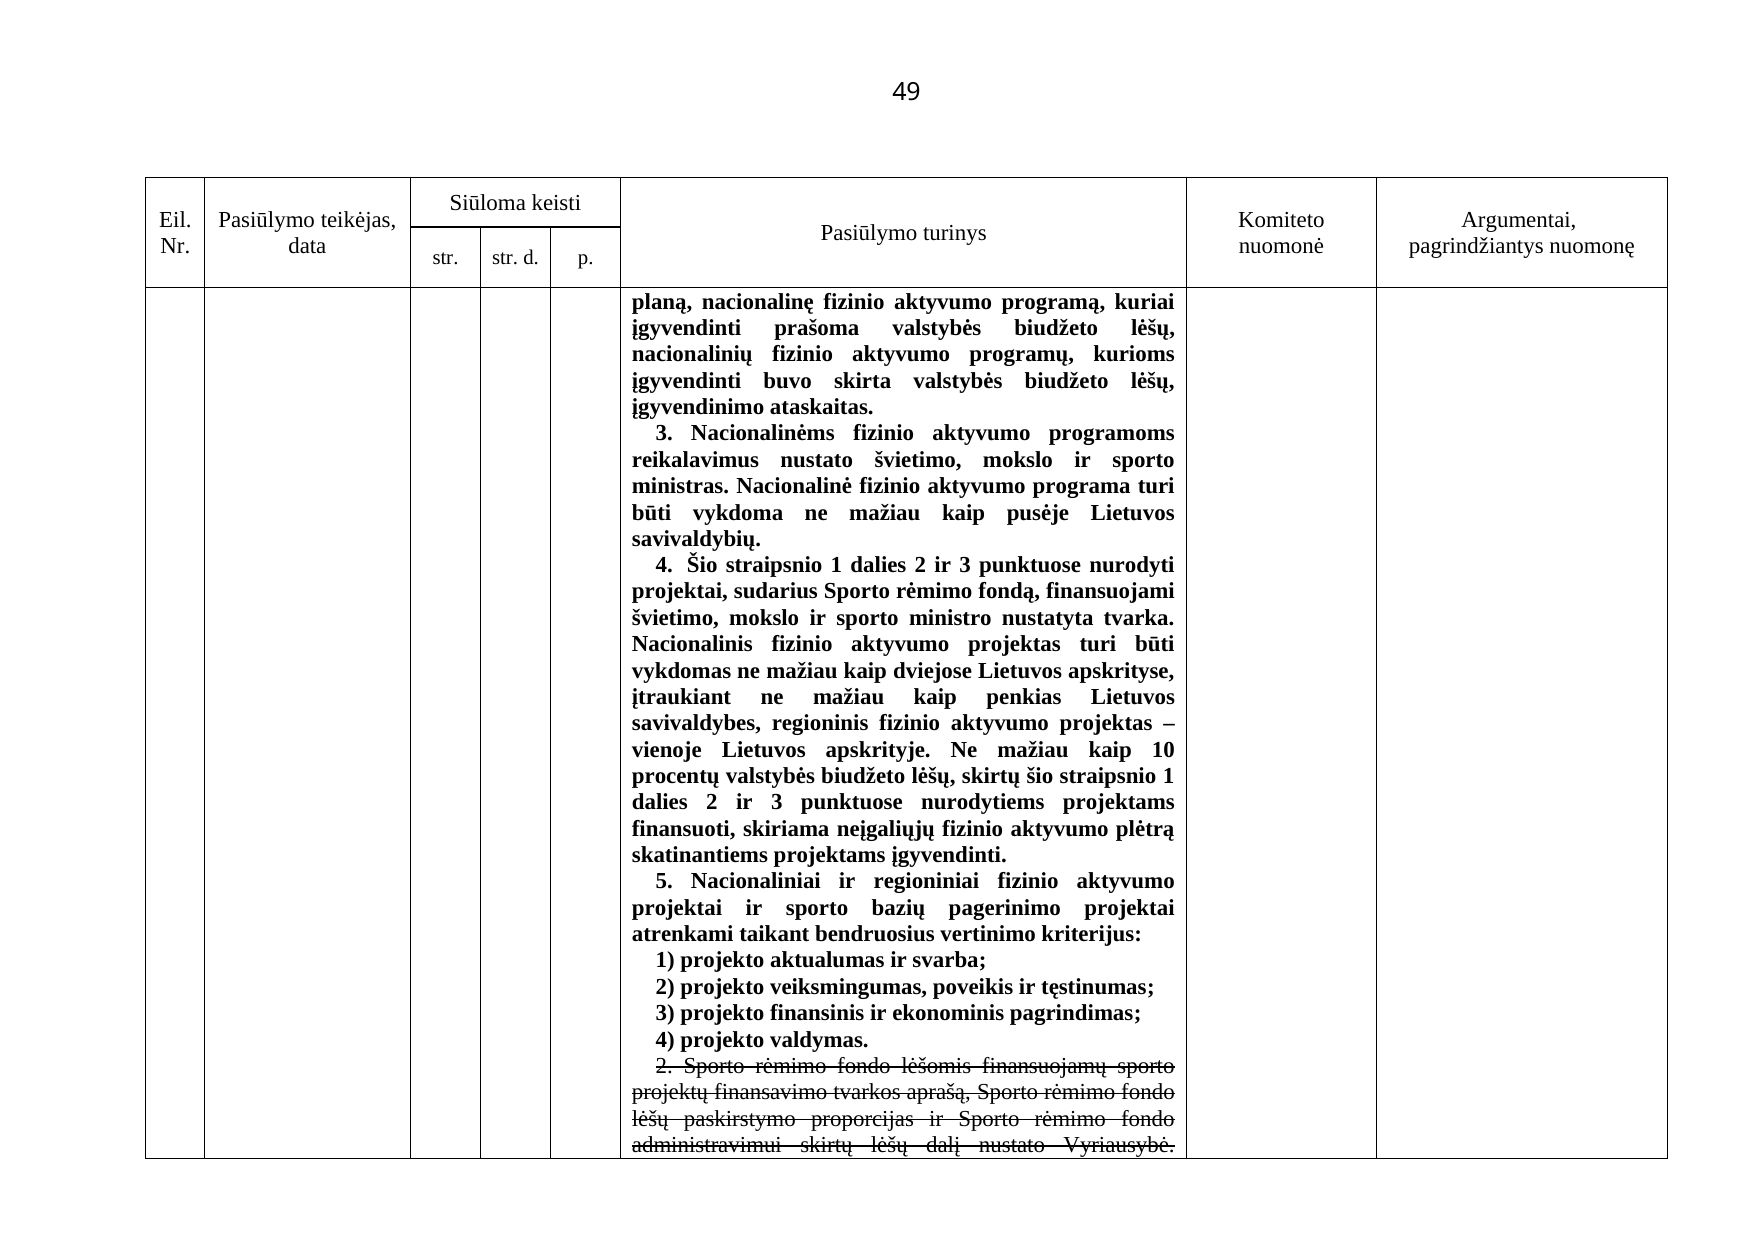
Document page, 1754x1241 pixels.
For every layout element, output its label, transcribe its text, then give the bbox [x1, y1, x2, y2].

table_cell p. [551, 228, 620, 287]
table_cell str. [411, 228, 480, 287]
table_header Komiteto nuomonė [1187, 178, 1376, 287]
table_cell [1187, 288, 1376, 1157]
table_cell [411, 288, 480, 1157]
table_cell [1377, 288, 1667, 1157]
table_cell str. d. [481, 228, 550, 287]
table_header Siūloma keisti [411, 178, 620, 226]
table_header Pasiūlymo turinys [621, 178, 1186, 287]
table_cell planą, nacionalinę fizinio aktyvumo programą, kuriai įgyvendinti prašoma valstybės biudžeto lėšų, nacionalinių fizinio aktyvumo programų, kurioms įgyvendinti buvo skirta valstybės biudžeto lėšų, įgyvendinimo ataskaitas. 3. Nacionalinėms fizinio aktyvumo programoms reikalavimus nustato švietimo, mokslo ir sporto ministras. Nacionalinė fizinio aktyvumo programa turi būti vykdoma ne mažiau kaip pusėje Lietuvos savivaldybių. 4. Šio straipsnio 1 dalies 2 ir 3 punktuose nurodyti projektai, sudarius Sporto rėmimo fondą, finansuojami švietimo, mokslo ir sporto ministro nustatyta tvarka. Nacionalinis fizinio aktyvumo projektas turi būti vykdomas ne mažiau kaip dviejose Lietuvos apskrityse, įtraukiant ne mažiau kaip penkias Lietuvos savivaldybes, regioninis fizinio aktyvumo projektas – vienoje Lietuvos apskrityje. Ne mažiau kaip 10 procentų valstybės biudžeto lėšų, skirtų šio straipsnio 1 dalies 2 ir 3 punktuose nurodytiems projektams finansuoti, skiriama neįgaliųjų fizinio aktyvumo plėtrą skatinantiems projektams įgyvendinti. 5. Nacionaliniai ir regioniniai fizinio aktyvumo projektai ir sporto bazių pagerinimo projektai atrenkami taikant bendruosius vertinimo kriterijus: 1) projekto aktualumas ir svarba; 2) projekto veiksmingumas, poveikis ir tęstinumas; 3) projekto finansinis ir ekonominis pagrindimas; 4) projekto valdymas. 2. Sporto rėmimo fondo lėšomis finansuojamų sporto projektų finansavimo tvarkos aprašą, Sporto rėmimo fondo lėšų paskirstymo proporcijas ir Sporto rėmimo fondo administravimui skirtų lėšų dalį nustato Vyriausybė. [621, 288, 1186, 1157]
table_header Argumentai, pagrindžiantys nuomonę [1377, 178, 1667, 287]
table_header Pasiūlymo teikėjas, data [205, 178, 410, 287]
table_header Eil. Nr. [146, 178, 204, 287]
table_cell [551, 288, 620, 1157]
table_cell [205, 288, 410, 1157]
table_cell [146, 288, 204, 1157]
table_cell [481, 288, 550, 1157]
